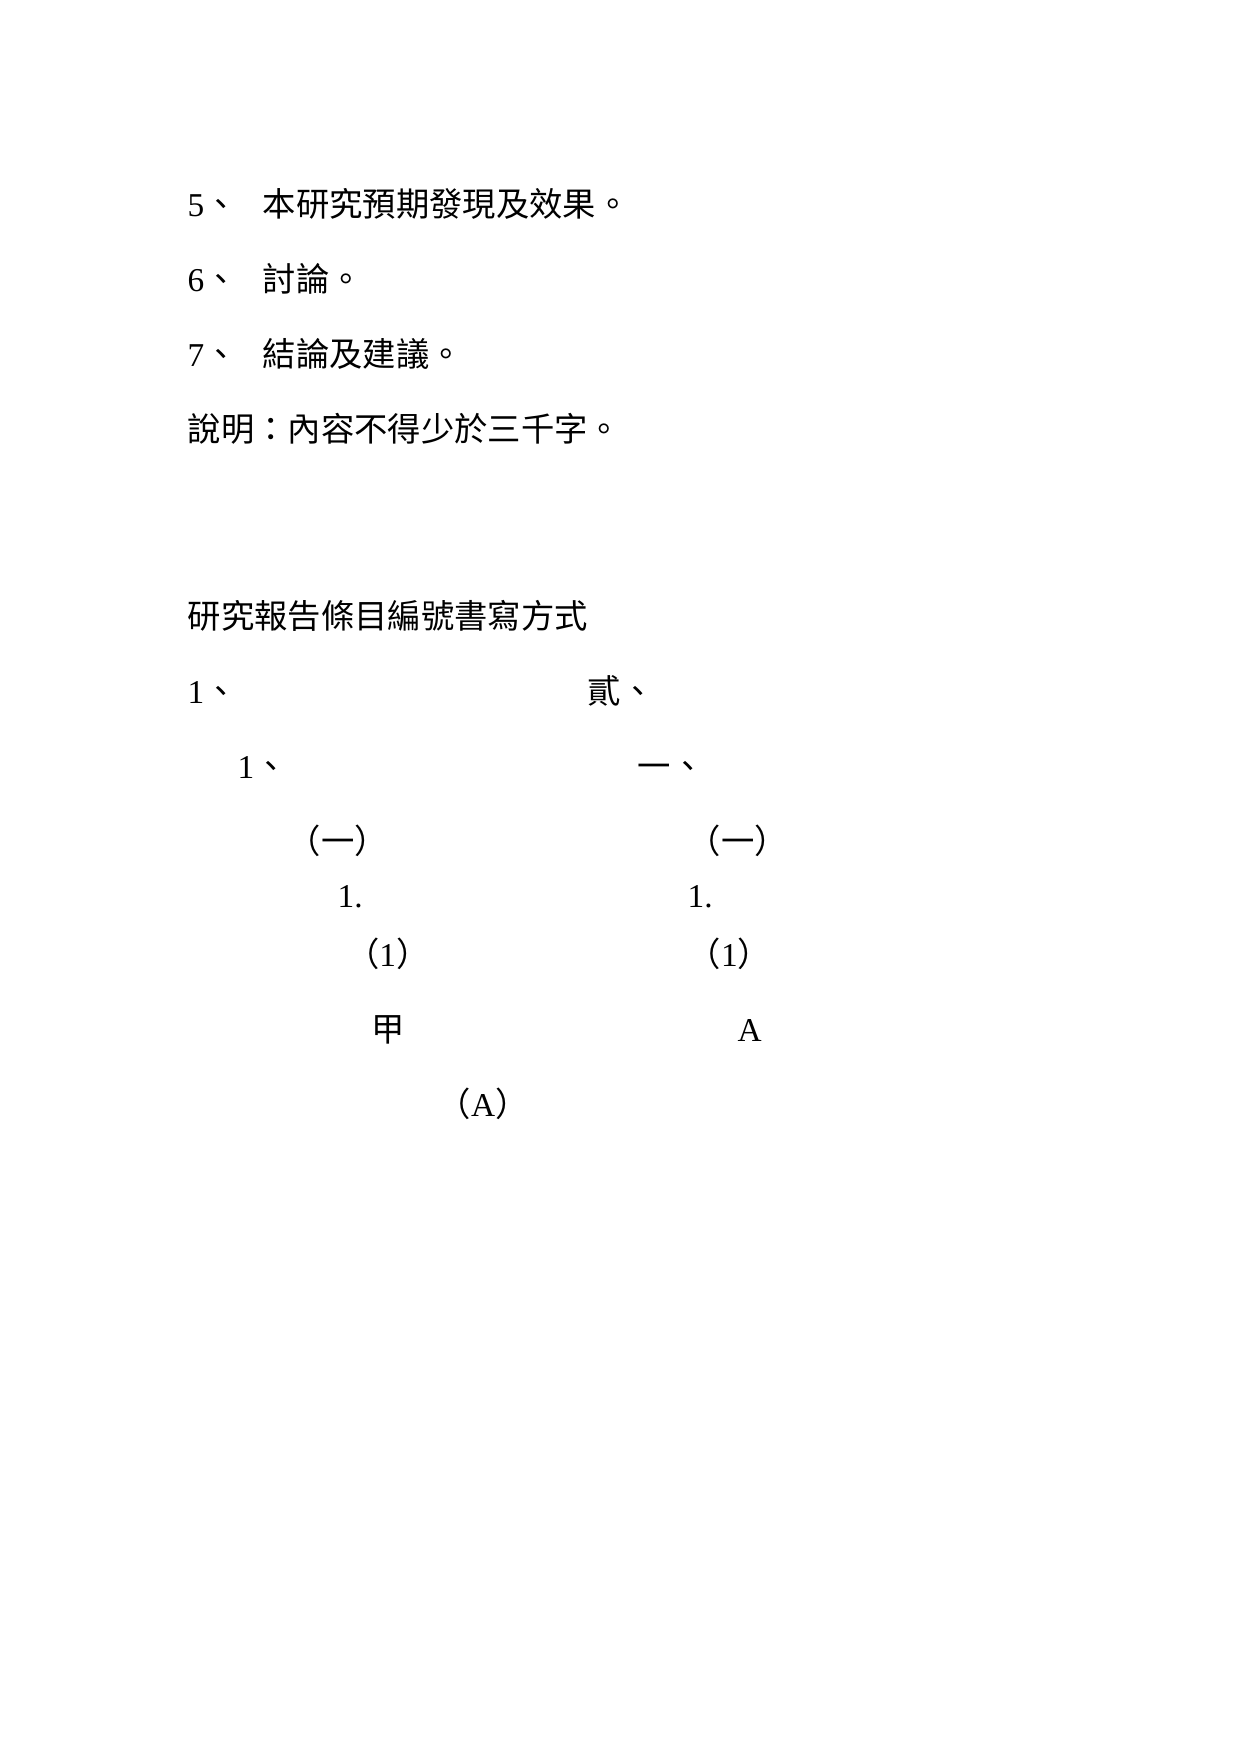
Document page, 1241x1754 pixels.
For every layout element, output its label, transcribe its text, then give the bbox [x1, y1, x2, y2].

text （A） [337, 1064, 1053, 1139]
text （1） （1） [337, 914, 1053, 989]
list 結論及建議。 [187, 314, 1053, 389]
list 一、 [237, 727, 1053, 802]
text （一） （一） [187, 802, 1053, 877]
list 1. [337, 877, 1053, 914]
text 研究報告條目編號書寫方式 [187, 577, 1053, 652]
list 貳、 [187, 652, 1053, 727]
text 說明：內容不得少於三千字。 [187, 389, 1053, 464]
text 甲 A [337, 989, 1053, 1064]
list 討論。 [187, 239, 1053, 314]
list 本研究預期發現及效果。 [187, 164, 1053, 239]
